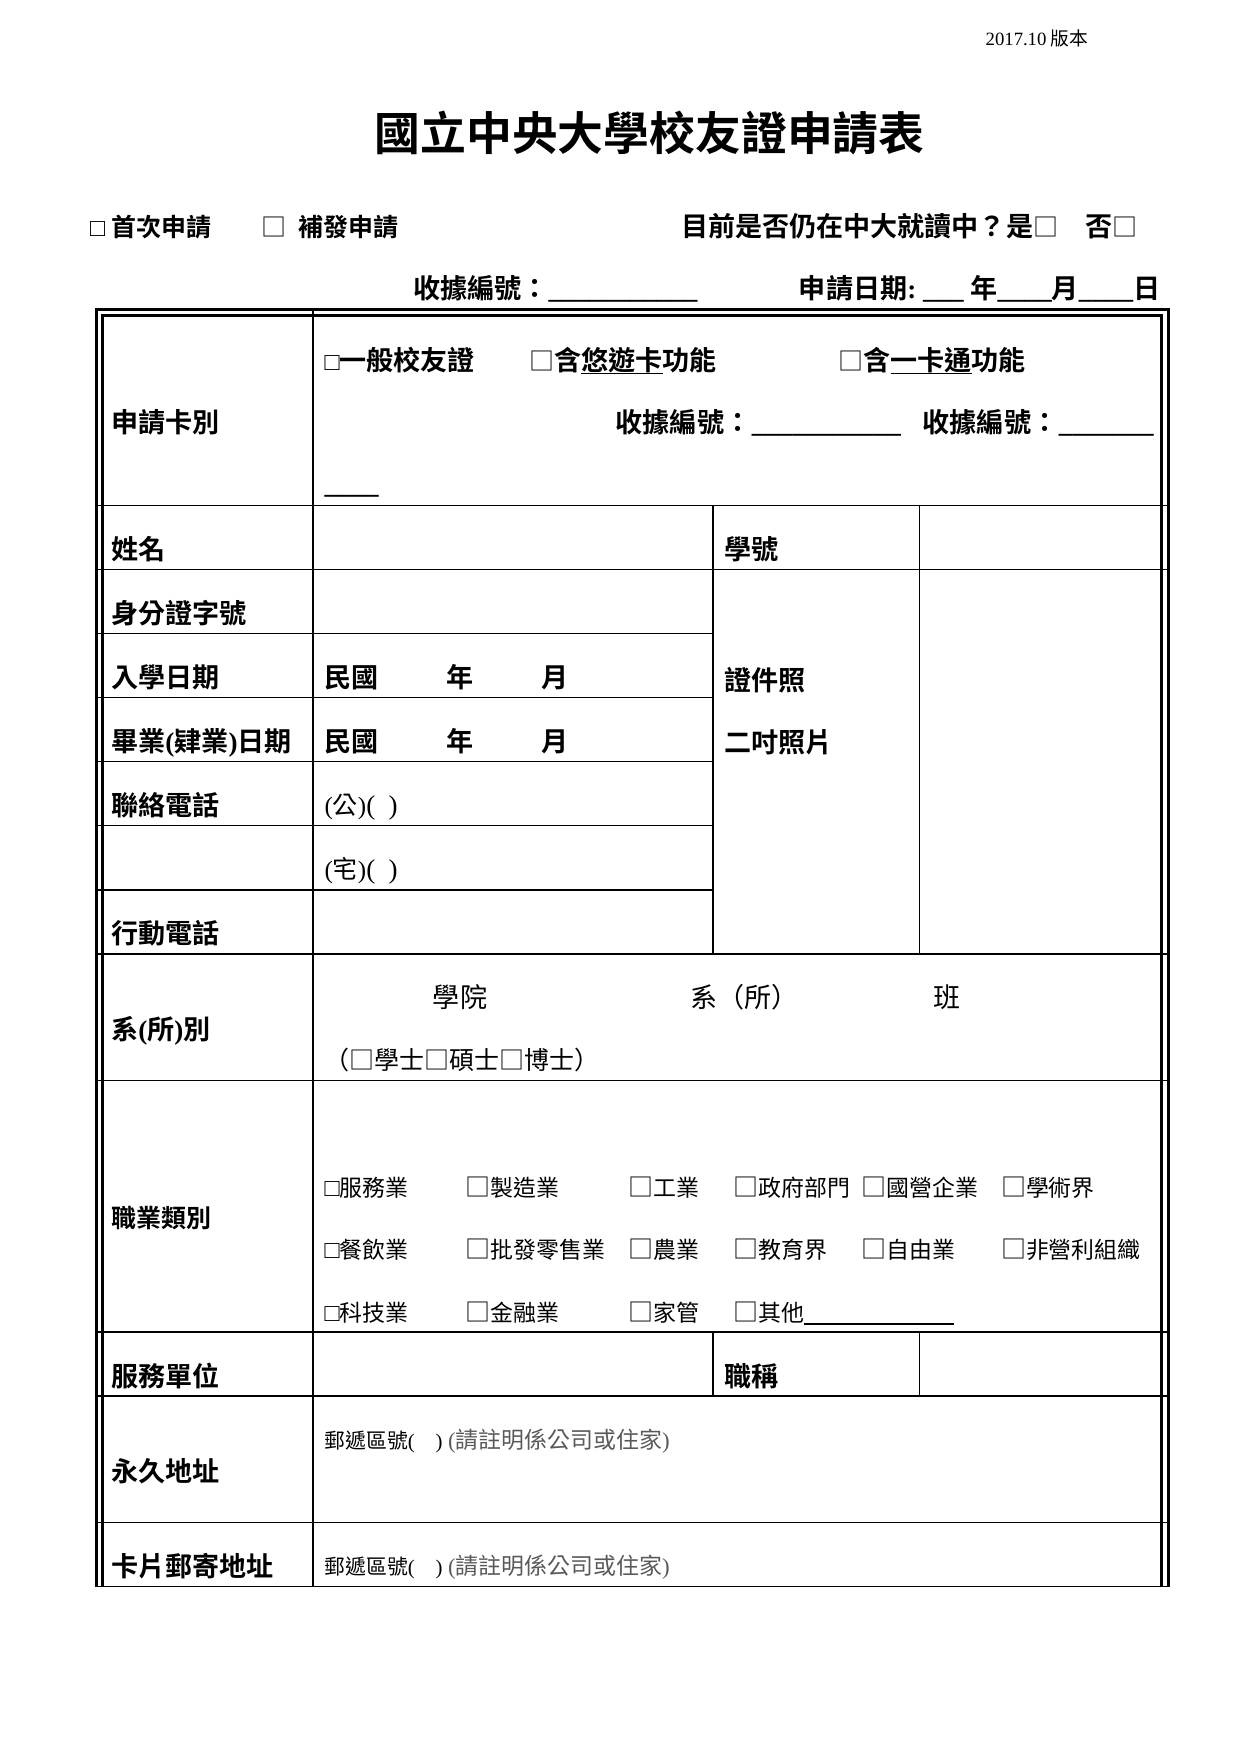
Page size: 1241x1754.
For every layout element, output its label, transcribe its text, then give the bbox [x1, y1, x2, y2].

table_cell [104, 826, 312, 889]
table_cell 證件照 二吋照片 [714, 570, 919, 953]
table_cell 畢業(肄業)日期 [104, 698, 312, 761]
text 國立中央大學校友證申請表 [177, 58, 1121, 183]
table_header □一般校友證 □含悠遊卡功能 □含一卡通功能 收據編號：___________ 收據編號：___________ [314, 311, 1165, 504]
table_cell 入學日期 [104, 634, 312, 697]
table_cell 卡片郵寄地址 [104, 1523, 312, 1586]
table_cell 郵遞區號( ) (請註明係公司或住家) [314, 1523, 1160, 1586]
table_cell 職稱 [714, 1333, 919, 1395]
table_cell [920, 506, 1160, 568]
table_cell 郵遞區號( ) (請註明係公司或住家) [314, 1397, 1160, 1522]
table_cell 聯絡電話 [104, 762, 312, 825]
text 收據編號：___________ 申請日期: ___ 年____月____日 [65, 245, 1160, 308]
table_header 申請卡別 [100, 311, 312, 504]
table_cell [314, 891, 712, 953]
text □ 首次申請 □ 補發申請 目前是否仍在中大就讀中？是□ 否□ [65, 183, 1160, 245]
table_cell 系(所)別 [104, 955, 312, 1079]
table_cell 職業類別 [104, 1081, 312, 1331]
table_cell 學號 [714, 506, 919, 568]
table_cell [314, 506, 712, 568]
table_cell 學院 系（所） 班 （□學士□碩士□博士） [314, 955, 1160, 1079]
table_cell □服務業 □製造業 □工業 □政府部門 □國營企業 □學術界 □餐飲業 □批發零售業 □農業 □教育界 □自由業 □非營利組織 □科技業 □金融業 □家管 □其他 [314, 1081, 1160, 1331]
table_cell 民國 年 月 [314, 698, 712, 761]
table_cell 行動電話 [104, 891, 312, 953]
table_cell 姓名 [104, 506, 312, 568]
table_cell [314, 570, 712, 633]
table_cell 服務單位 [104, 1333, 312, 1395]
table_cell (公)( ) [314, 762, 712, 825]
table_cell [920, 1333, 1160, 1395]
table_cell [920, 570, 1160, 953]
table_cell 身分證字號 [104, 570, 312, 633]
table_cell 永久地址 [104, 1397, 312, 1522]
table_cell (宅)( ) [314, 826, 712, 889]
table_cell 民國 年 月 [314, 634, 712, 697]
table_cell [314, 1333, 712, 1395]
